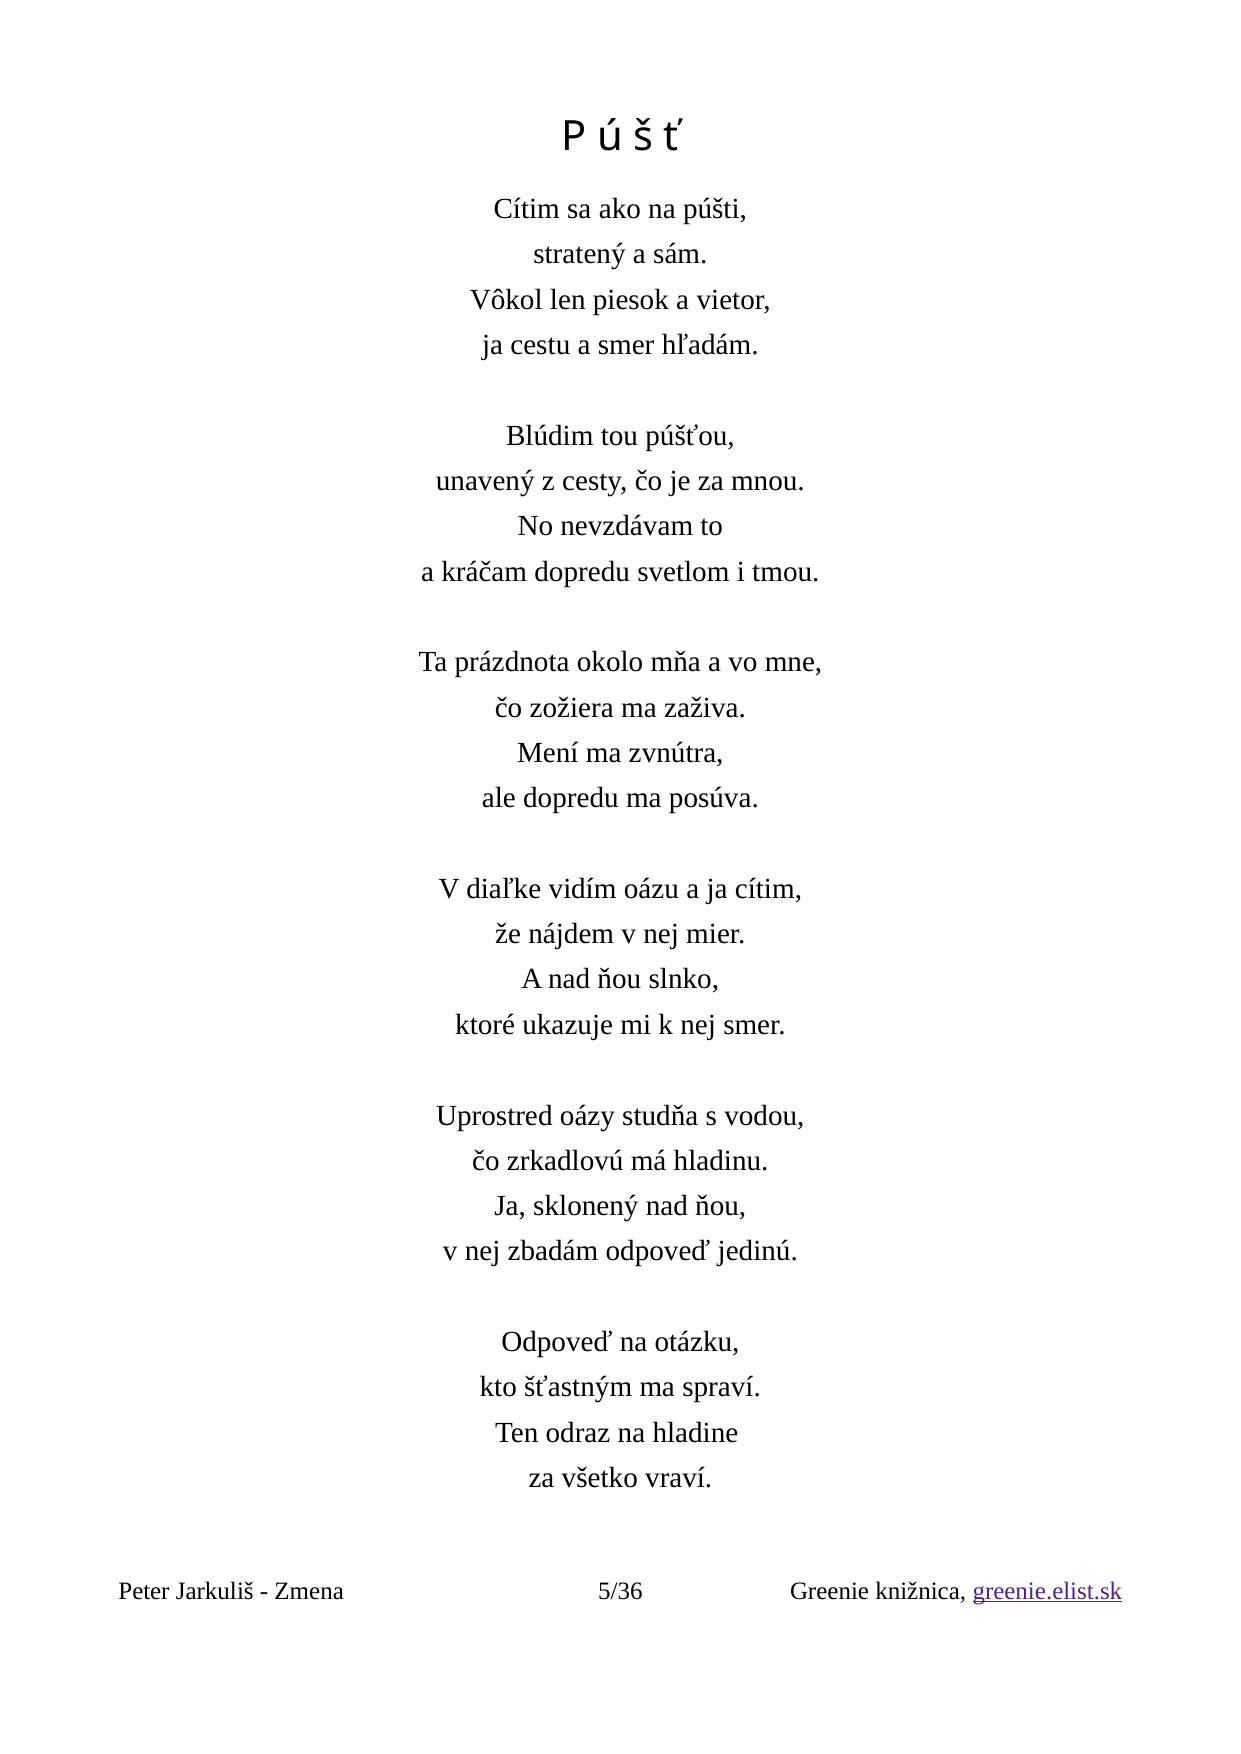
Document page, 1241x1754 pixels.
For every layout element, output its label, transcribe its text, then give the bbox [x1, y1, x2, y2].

text unavený z cesty, čo je za mnou. [106, 463, 1134, 497]
text ja cestu a smer hľadám. [106, 327, 1134, 361]
text Cítim sa ako na púšti, [106, 191, 1134, 225]
text ktoré ukazuje mi k nej smer. [106, 1007, 1134, 1041]
text a kráčam dopredu svetlom i tmou. [106, 554, 1134, 587]
text Vôkol len piesok a vietor, [106, 282, 1134, 316]
text Odpoveď na otázku, [106, 1324, 1134, 1358]
text čo zrkadlovú má hladinu. [106, 1143, 1134, 1176]
text že nájdem v nej mier. [106, 916, 1134, 950]
text ale dopredu ma posúva. [106, 780, 1134, 814]
text kto šťastným ma spraví. [106, 1369, 1134, 1403]
text stratený a sám. [106, 237, 1134, 270]
text v nej zbadám odpoveď jedinú. [106, 1233, 1134, 1267]
text Uprostred oázy studňa s vodou, [106, 1098, 1134, 1131]
text Ja, sklonený nad ňou, [106, 1188, 1134, 1222]
text A nad ňou slnko, [106, 962, 1134, 995]
text Blúdim tou púšťou, [106, 418, 1134, 451]
text čo zožiera ma zaživa. [106, 690, 1134, 723]
text Ten odraz na hladine [106, 1415, 1134, 1448]
text Ta prázdnota okolo mňa a vo mne, [106, 644, 1134, 678]
text No nevzdávam to [106, 508, 1134, 542]
text za všetko vraví. [106, 1460, 1134, 1494]
text V diaľke vidím oázu a ja cítim, [106, 871, 1134, 904]
subtitle Púšť [106, 106, 1134, 163]
text Mení ma zvnútra, [106, 735, 1134, 769]
